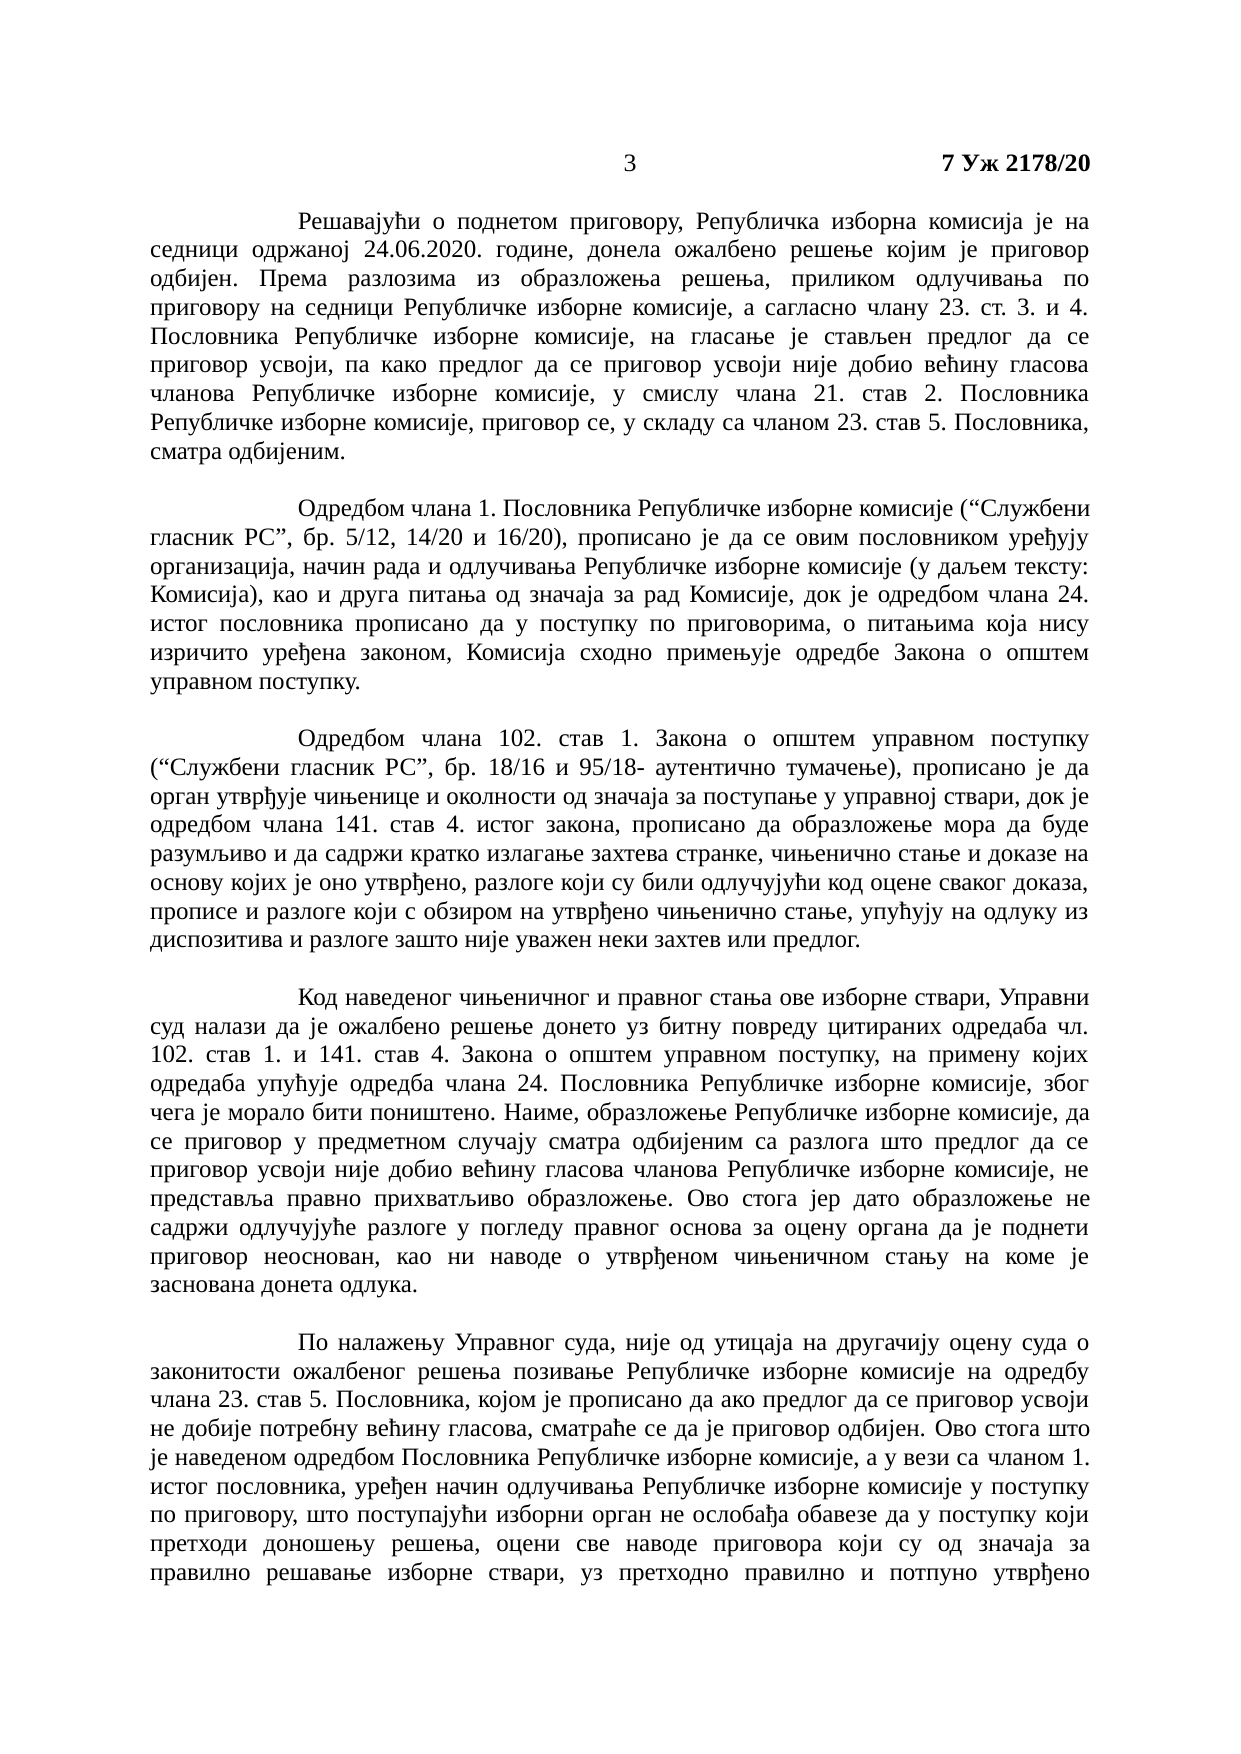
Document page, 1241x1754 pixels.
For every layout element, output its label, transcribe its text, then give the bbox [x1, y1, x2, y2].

text Решавајући о поднетом приговору, Републичка изборна комисија је на седници одржаној 24.06.2020. године, донела ожалбено решење којим је приговор одбијен. Према разлозима из образложења решења, приликом одлучивања по приговору на седници Републичке изборне комисије, а сагласно члану 23. ст. 3. и 4. Пословника Републичке изборне комисије, на гласање је стављен предлог да се приговор усвоји, па како предлог да се приговор усвоји није добио већину гласова чланова Републичке изборне комисије, у смислу члана 21. став 2. Пословника Републичке изборне комисије, приговор се, у складу са чланом 23. став 5. Пословника, сматра одбијеним. [150, 206, 1090, 464]
text Одредбом члана 102. став 1. Закона о општем управном поступку (“Службени гласник РС”, бр. 18/16 и 95/18- аутентично тумачење), прописано је да орган утврђује чињенице и околности од значаја за поступање у управној ствари, док је одредбом члана 141. став 4. истог закона, прописано да образложење мора да буде разумљиво и да садржи кратко излагање захтева странке, чињенично стање и доказе на основу којих је оно утврђено, разлоге који су били одлучујући код оцене сваког доказа, прописе и разлоге који с обзиром на утврђено чињенично стање, упућују на одлуку из диспозитива и разлоге зашто није уважен неки захтев или предлог. [150, 723, 1090, 953]
text Одредбом члана 1. Пословника Републичке изборне комисије (“Службени гласник РС”, бр. 5/12, 14/20 и 16/20), прописано је да се овим пословником уређују организација, начин рада и одлучивања Републичке изборне комисије (у даљем тексту: Комисија), као и друга питања од значаја за рад Комисије, док је одредбом члана 24. истог пословника прописано да у поступку по приговорима, о питањима која нису изричито уређена законом, Комисија сходно примењује одредбе Закона о општем управном поступку. [150, 493, 1090, 694]
text По налажењу Управног суда, није од утицаја на другачију оцену суда о законитости ожалбеног решења позивање Републичке изборне комисије на одредбу члана 23. став 5. Пословника, којом је прописано да ако предлог да се приговор усвоји не добије потребну већину гласова, сматраће се да је приговор одбијен. Ово стога што је наведеном одредбом Пословника Републичке изборне комисије, а у вези са чланом 1. истог пословника, уређен начин одлучивања Републичке изборне комисије у поступку по приговору, што поступајући изборни орган не ослобађа обавезе да у поступку који претходи доношењу решења, оцени све наводе приговора који су од значаја за правилно решавање изборне ствари, уз претходно правилно и потпуно утврђено [150, 1327, 1090, 1586]
text Код наведеног чињеничног и правног стања ове изборне ствари, Управни суд налази да је ожалбено решење донето уз битну повреду цитираних одредаба чл. 102. став 1. и 141. став 4. Закона о општем управном поступку, на примену којих одредаба упућује одредба члана 24. Пословника Републичке изборне комисије, због чега је морало бити поништено. Наиме, образложење Републичке изборне комисије, да се приговор у предметном случају сматра одбијеним са разлога што предлог да се приговор усвоји није добио већину гласова чланова Републичке изборне комисије, не представља правно прихватљиво образложење. Ово стога јер дато образложење не садржи одлучујуће разлоге у погледу правног основа за оцену органа да је поднети приговор неоснован, као ни наводе о утврђеном чињеничном стању на коме је заснована донета одлука. [150, 982, 1090, 1298]
